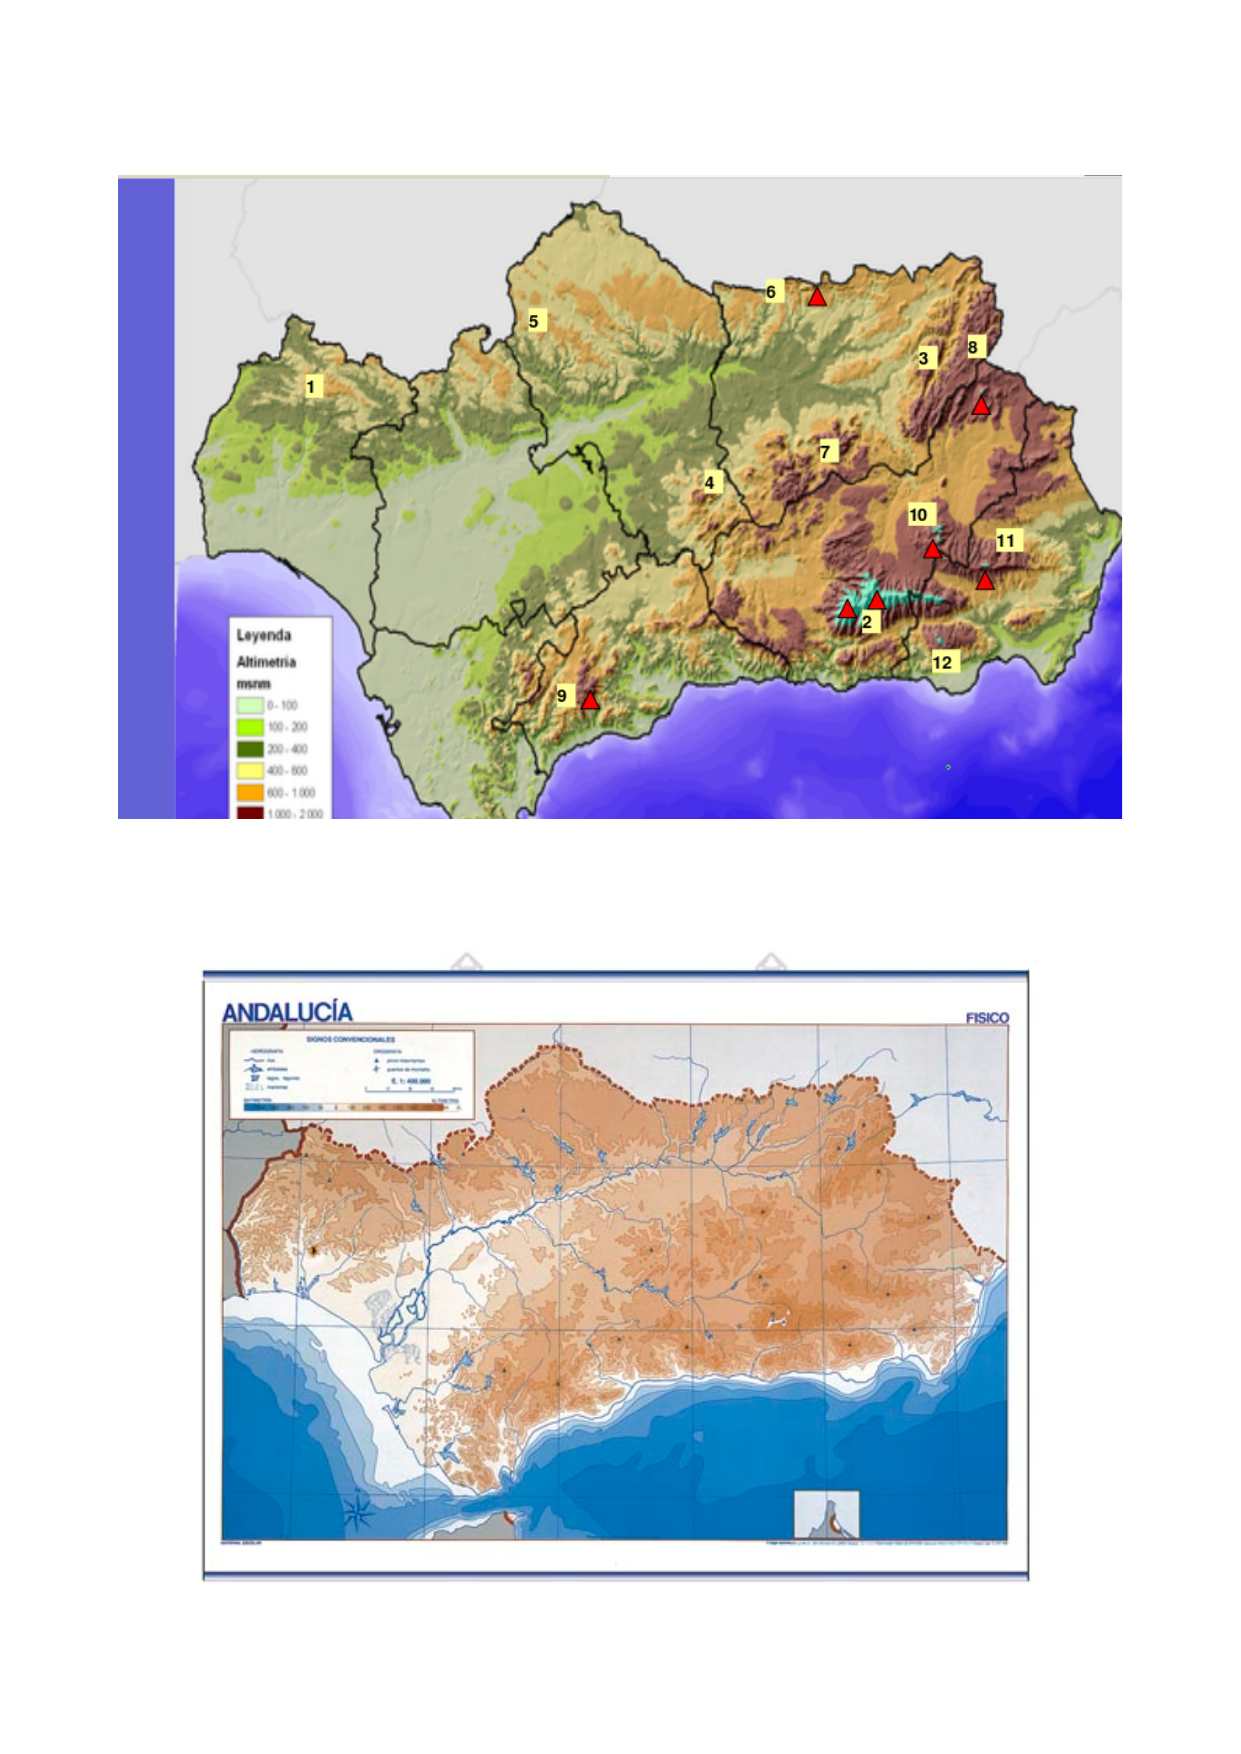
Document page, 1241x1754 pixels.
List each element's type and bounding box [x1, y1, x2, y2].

picture [177, 933, 1063, 1605]
picture [118, 175, 1123, 819]
